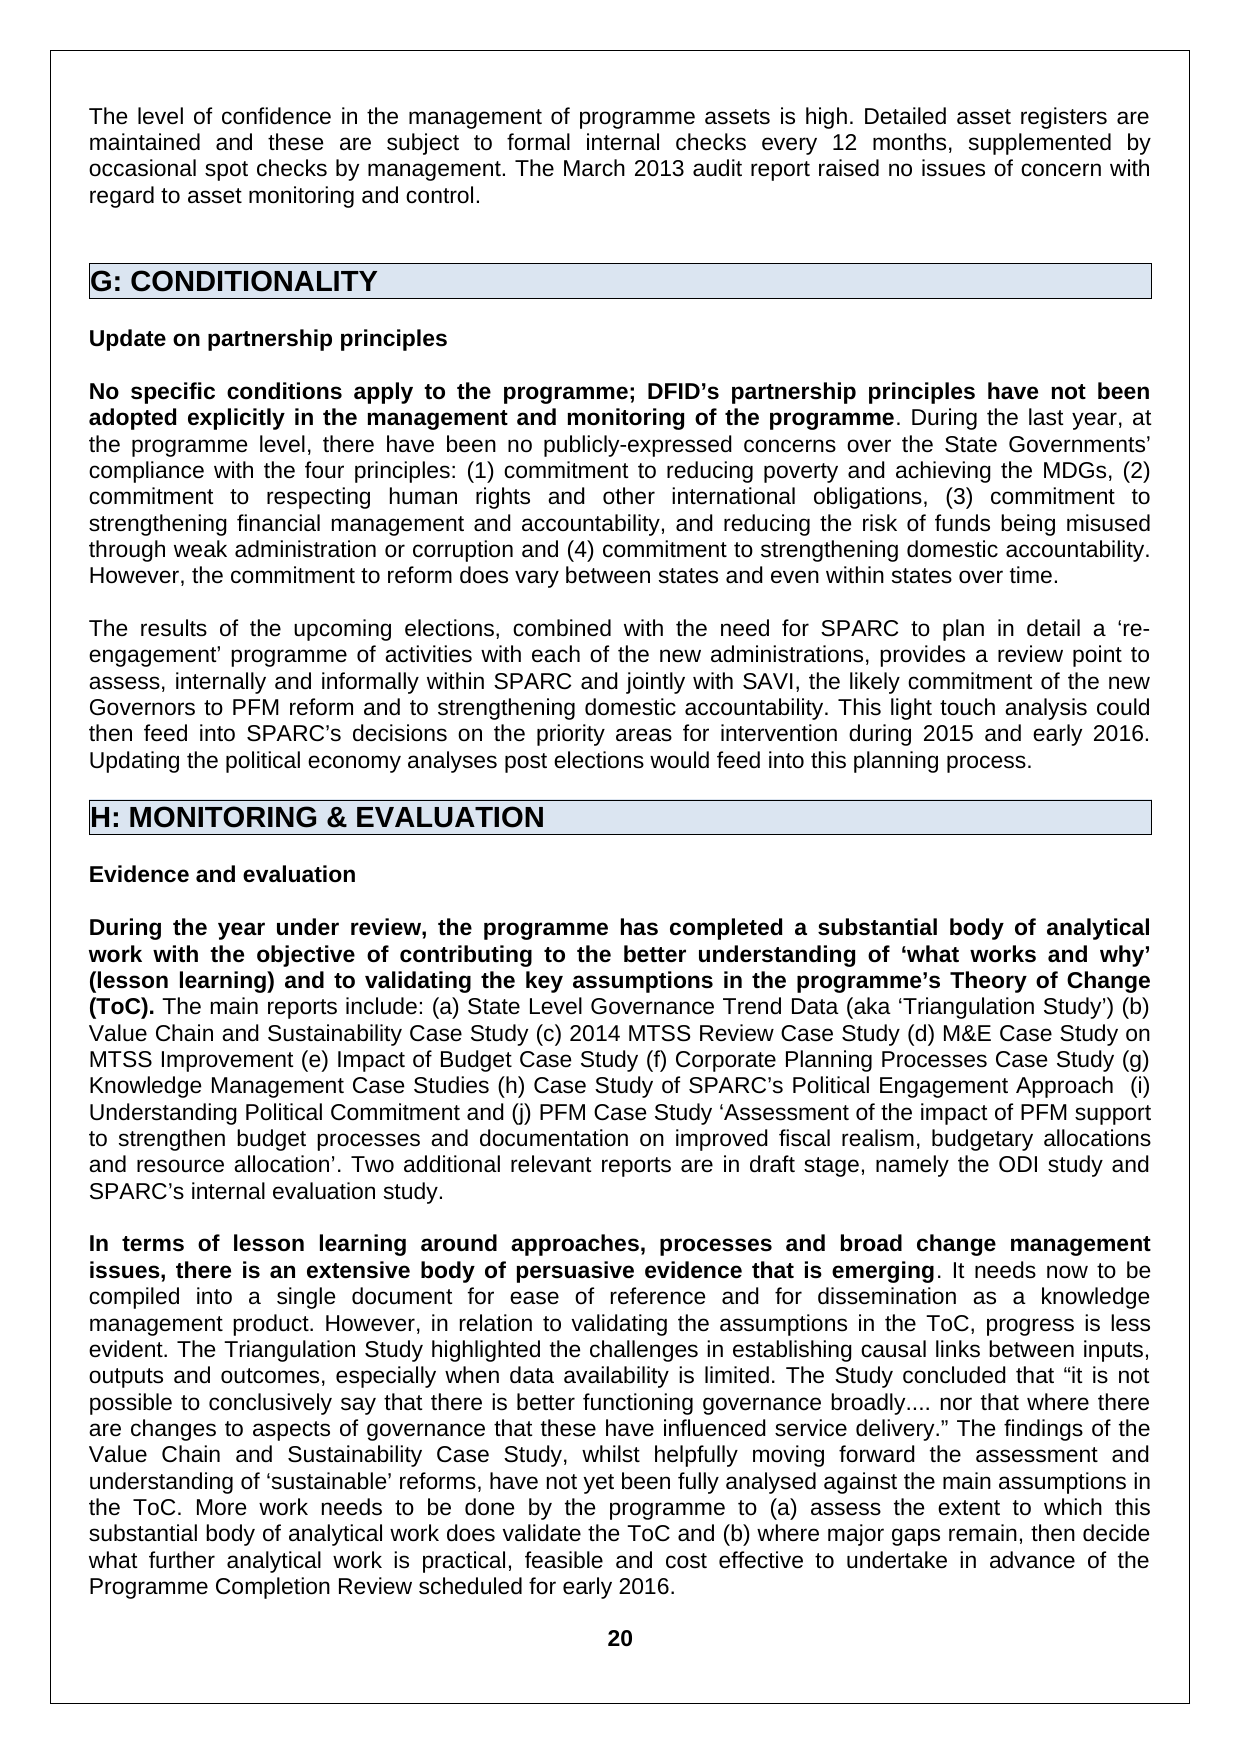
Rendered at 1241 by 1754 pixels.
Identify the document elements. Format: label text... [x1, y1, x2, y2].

text In terms of lesson learning around approaches, processes and broad change management issues, there is an extensive body of persuasive evidence that is emerging. It needs now to be compiled into a single document for ease of reference and for dissemination as a knowledge management product. However, in relation to validating the assumptions in the ToC, progress is less evident. The Triangulation Study highlighted the challenges in establishing causal links between inputs, outputs and outcomes, especially when data availability is limited. The Study concluded that “it is not possible to conclusively say that there is better functioning governance broadly.... nor that where there are changes to aspects of governance that these have influenced service delivery.” The findings of the Value Chain and Sustainability Case Study, whilst helpfully moving forward the assessment and understanding of ‘sustainable’ reforms, have not yet been fully analysed against the main assumptions in the ToC. More work needs to be done by the programme to (a) assess the extent to which this substantial body of analytical work does validate the ToC and (b) where major gaps remain, then decide what further analytical work is practical, feasible and cost effective to undertake in advance of the Programme Completion Review scheduled for early 2016. [89, 1230, 1152, 1599]
text No specific conditions apply to the programme; DFID’s partnership principles have not been adopted explicitly in the management and monitoring of the programme. During the last year, at the programme level, there have been no publicly-expressed concerns over the State Governments’ compliance with the four principles: (1) commitment to reducing poverty and achieving the MDGs, (2) commitment to respecting human rights and other international obligations, (3) commitment to strengthening financial management and accountability, and reducing the risk of funds being misused through weak administration or corruption and (4) commitment to strengthening domestic accountability. However, the commitment to reform does vary between states and even within states over time. [89, 378, 1152, 589]
text During the year under review, the programme has completed a substantial body of analytical work with the objective of contributing to the better understanding of ‘what works and why’ (lesson learning) and to validating the key assumptions in the programme’s Theory of Change (ToC). The main reports include: (a) State Level Governance Trend Data (aka ‘Triangulation Study’) (b) Value Chain and Sustainability Case Study (c) 2014 MTSS Review Case Study (d) M&E Case Study on MTSS Improvement (e) Impact of Budget Case Study (f) Corporate Planning Processes Case Study (g) Knowledge Management Case Studies (h) Case Study of SPARC’s Political Engagement Approach (i) Understanding Political Commitment and (j) PFM Case Study ‘Assessment of the impact of PFM support to strengthen budget processes and documentation on improved fiscal realism, budgetary allocations and resource allocation’. Two additional relevant reports are in draft stage, namely the ODI study and SPARC’s internal evaluation study. [89, 914, 1152, 1204]
text Evidence and evaluation [89, 861, 1152, 888]
text Update on partnership principles [89, 325, 1152, 351]
text H: MONITORING & EVALUATION [90, 801, 1151, 834]
text The level of confidence in the management of programme assets is high. Detailed asset registers are maintained and these are subject to formal internal checks every 12 months, supplemented by occasional spot checks by management. The March 2013 audit report raised no issues of concern with regard to asset monitoring and control. [89, 103, 1152, 208]
text The results of the upcoming elections, combined with the need for SPARC to plan in detail a ‘re-engagement’ programme of activities with each of the new administrations, provides a review point to assess, internally and informally within SPARC and jointly with SAVI, the likely commitment of the new Governors to PFM reform and to strengthening domestic accountability. This light touch analysis could then feed into SPARC’s decisions on the priority areas for intervention during 2015 and early 2016. Updating the political economy analyses post elections would feed into this planning process. [89, 615, 1152, 773]
text G: CONDITIONALITY [90, 264, 1151, 298]
